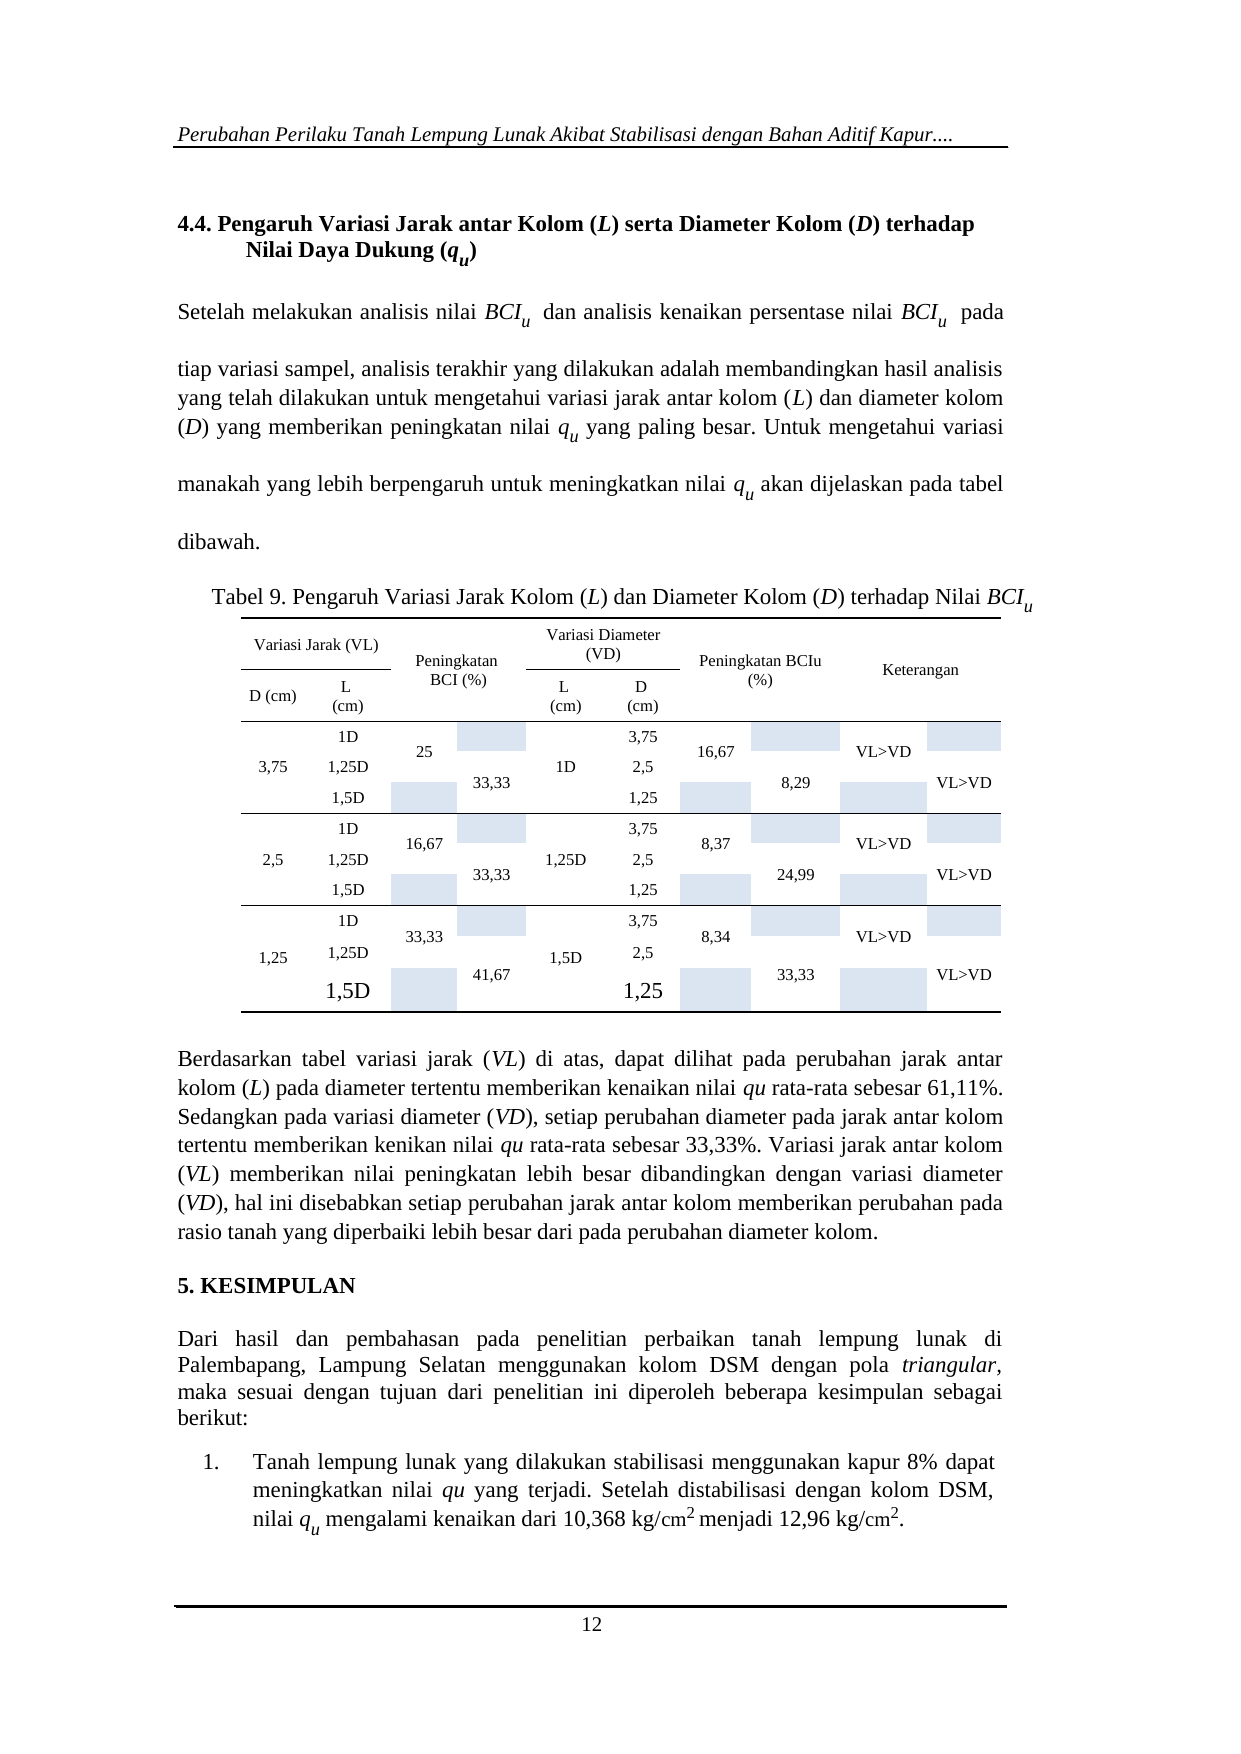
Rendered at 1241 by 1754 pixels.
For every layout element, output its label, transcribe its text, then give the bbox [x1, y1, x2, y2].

table_cell [391, 968, 457, 1011]
table_cell L (cm) [305, 670, 391, 721]
table_cell 8,29 [751, 751, 840, 813]
table_cell VL>VD [840, 722, 927, 782]
table_cell 3,75 [605, 814, 680, 843]
table_cell 33,33 [751, 936, 840, 1011]
list Dari hasil dan pembahasan pada penelitian perbaikan tanah lempung lunak di Palembapang, Lampung Selatan menggunakan kolom DSM dengan pola triangular, maka sesuai dengan tujuan dari penelitian ini diperoleh beberapa kesimpulan sebagai berikut: [177, 1325, 1004, 1431]
text Setelah melakukan analisis nilai BCIu dan analisis kenaikan persentase nilai BCIu pada tiap variasi sampel, analisis terakhir yang dilakukan adalah membandingkan hasil analisis yang telah dilakukan untuk mengetahui variasi jarak antar kolom (L) dan diameter kolom (D) yang memberikan peningkatan nilai qu yang paling besar. Untuk mengetahui variasi manakah yang lebih berpengaruh untuk meningkatkan nilai qu akan dijelaskan pada tabel dibawah. [177, 270, 1004, 554]
table_cell 1,25D [305, 751, 391, 782]
table_cell 8,37 [680, 814, 751, 874]
table_cell 41,67 [457, 936, 526, 1011]
table_cell 1,25D [305, 936, 391, 968]
table_cell 25 [391, 722, 457, 782]
table_cell [840, 874, 927, 905]
table_cell VL>VD [840, 814, 927, 874]
table_cell [680, 874, 751, 905]
table_header Peningkatan BCI (%) [391, 619, 526, 721]
table_cell 2,5 [605, 751, 680, 782]
table_cell 33,33 [391, 906, 457, 968]
text 4.4. Pengaruh Variasi Jarak antar Kolom (L) serta Diameter Kolom (D) terhadap Nilai Daya Dukung (qu) [177, 209, 1004, 270]
table_cell L (cm) [526, 670, 605, 721]
table_cell 16,67 [680, 722, 751, 782]
table_cell 1,5D [305, 874, 391, 905]
table_header Variasi Diameter (VD) [526, 619, 680, 669]
table_cell 24,99 [751, 844, 840, 905]
table_cell 1,5D [526, 906, 605, 1011]
table_cell 1,5D [305, 968, 391, 1011]
table_cell [840, 968, 927, 1011]
table_cell [457, 906, 526, 936]
table_cell [751, 906, 840, 936]
table_cell 1,25 [605, 782, 680, 813]
table_cell VL>VD [927, 844, 1001, 905]
table_header Variasi Jarak (VL) [241, 619, 391, 669]
table_cell [457, 722, 526, 751]
table_cell [751, 814, 840, 843]
table_cell 1D [305, 722, 391, 751]
table_cell 3,75 [605, 722, 680, 751]
table_cell 1,25 [605, 874, 680, 905]
table_cell [927, 906, 1001, 936]
text Tabel 9. Pengaruh Variasi Jarak Kolom (L) dan Diameter Kolom (D) terhadap Nilai BCIu [175, 583, 1076, 617]
table_cell 3,75 [605, 906, 680, 936]
table_cell 1,25D [305, 844, 391, 874]
list Tanah lempung lunak yang dilakukan stabilisasi menggunakan kapur 8% dapat meningkatkan nilai qu yang terjadi. Setelah distabilisasi dengan kolom DSM, nilai qu mengalami kenaikan dari 10,368 kg/cm2 menjadi 12,96 kg/cm2. [202, 1431, 1004, 1539]
table_cell D (cm) [605, 670, 680, 721]
table_cell 1D [305, 906, 391, 936]
table_cell [680, 782, 751, 813]
table_cell 1,25 [241, 906, 304, 1011]
table_cell 16,67 [391, 814, 457, 874]
table_header Peningkatan BCIu (%) [680, 619, 840, 721]
table_cell [927, 722, 1001, 751]
table_cell [751, 722, 840, 751]
table_cell 2,5 [241, 814, 304, 905]
table_cell 1,25D [526, 814, 605, 905]
table_cell VL>VD [840, 906, 927, 968]
table_cell [457, 814, 526, 843]
table_cell 1D [526, 722, 605, 813]
table_cell 33,33 [457, 751, 526, 813]
table_cell [840, 782, 927, 813]
text Berdasarkan tabel variasi jarak (VL) di atas, dapat dilihat pada perubahan jarak antar kolom (L) pada diameter tertentu memberikan kenaikan nilai qu rata-rata sebesar 61,11%. Sedangkan pada variasi diameter (VD), setiap perubahan diameter pada jarak antar kolom tertentu memberikan kenikan nilai qu rata-rata sebesar 33,33%. Variasi jarak antar kolom (VL) memberikan nilai peningkatan lebih besar dibandingkan dengan variasi diameter (VD), hal ini disebabkan setiap perubahan jarak antar kolom memberikan perubahan pada rasio tanah yang diperbaiki lebih besar dari pada perubahan diameter kolom. [177, 1041, 1004, 1244]
table_cell [680, 968, 751, 1011]
table_cell 8,34 [680, 906, 751, 968]
table_cell 1,25 [605, 968, 680, 1011]
table_cell [927, 814, 1001, 843]
list 5. KESIMPULAN [177, 1272, 1004, 1299]
table_cell VL>VD [927, 751, 1001, 813]
table_cell 1,5D [305, 782, 391, 813]
table_cell 3,75 [241, 722, 304, 813]
table_cell D (cm) [241, 670, 304, 721]
table_cell VL>VD [927, 936, 1001, 1011]
table_cell [391, 874, 457, 905]
table_cell [391, 782, 457, 813]
table_cell 1D [305, 814, 391, 843]
table_header Keterangan [840, 619, 1001, 721]
table_cell 2,5 [605, 844, 680, 874]
table_cell 33,33 [457, 844, 526, 905]
table_cell 2,5 [605, 936, 680, 968]
